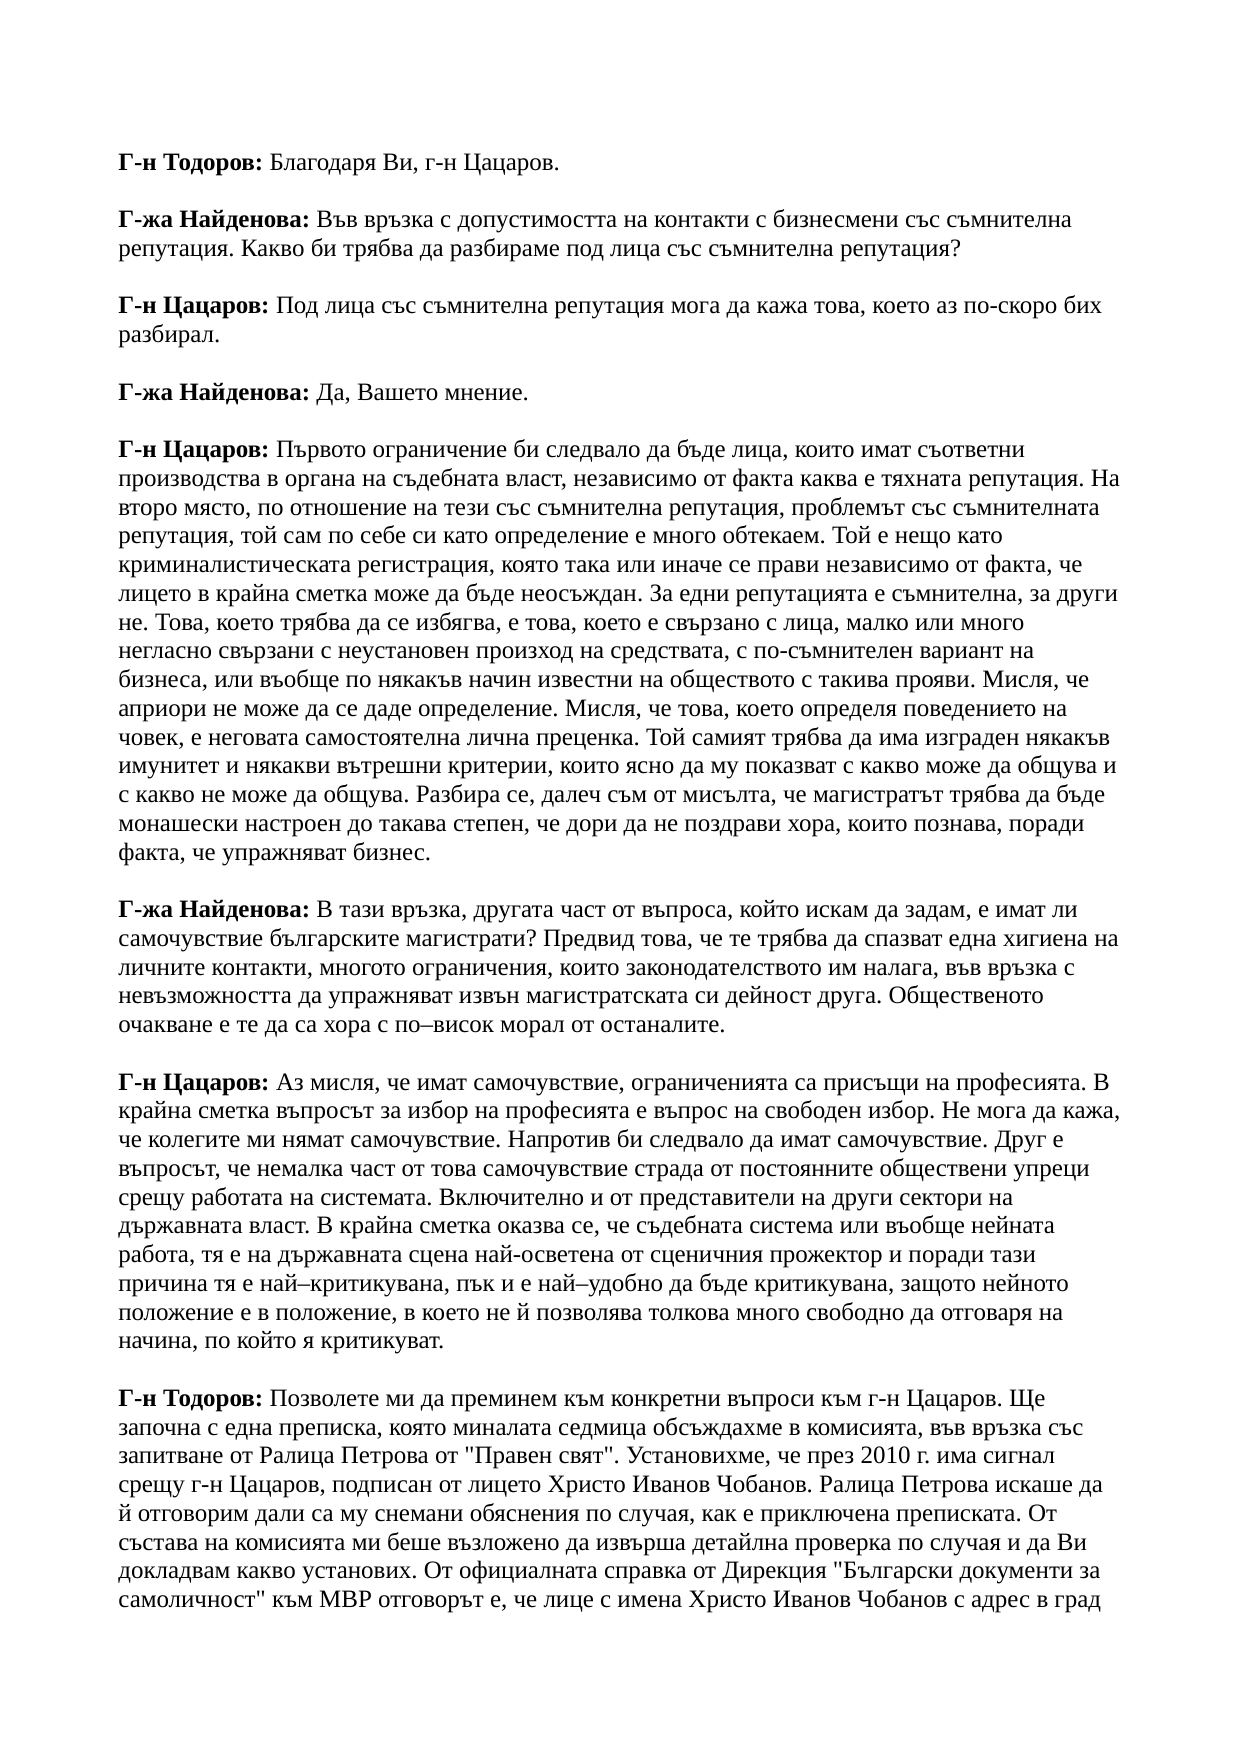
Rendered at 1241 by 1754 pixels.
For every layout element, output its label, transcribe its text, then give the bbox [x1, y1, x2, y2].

text Г-н Тодоров: Благодаря Ви, г-н Цацаров. Г-жа Найденова: Във връзка с допустимостта на контакти с бизнесмени със съмнителна репутация. Какво би трябва да разбираме под лица със съмнителна репутация? Г-н Цацаров: Под лица със съмнителна репутация мога да кажа това, което аз по-скоро бих разбирал. Г-жа Найденова: Да, Вашето мнение. Г-н Цацаров: Първото ограничение би следвало да бъде лица, които имат съответни производства в органа на съдебната власт, независимо от факта каква е тяхната репутация. На второ място, по отношение на тези със съмнителна репутация, проблемът със съмнителната репутация, той сам по себе си като определение е много обтекаем. Той е нещо като криминалистическата регистрация, която така или иначе се прави независимо от факта, че лицето в крайна сметка може да бъде неосъждан. За едни репутацията е съмнителна, за други не. Това, което трябва да се избягва, е това, което е свързано с лица, малко или много негласно свързани с неустановен произход на средствата, с по-съмнителен вариант на бизнеса, или въобще по някакъв начин известни на обществото с такива прояви. Мисля, че априори не може да се даде определение. Мисля, че това, което определя поведението на човек, е неговата самостоятелна лична преценка. Той самият трябва да има изграден някакъв имунитет и някакви вътрешни критерии, които ясно да му показват с какво може да общува и с какво не може да общува. Разбира се, далеч съм от мисълта, че магистратът трябва да бъде монашески настроен до такава степен, че дори да не поздрави хора, които познава, поради факта, че упражняват бизнес. Г-жа Найденова: В тази връзка, другата част от въпроса, който искам да задам, е имат ли самочувствие българските магистрати? Предвид това, че те трябва да спазват една хигиена на личните контакти, многото ограничения, които законодателството им налага, във връзка с невъзможността да упражняват извън магистратската си дейност друга. Общественото очакване е те да са хора с по–висок морал от останалите. Г-н Цацаров: Аз мисля, че имат самочувствие, ограниченията са присъщи на професията. В крайна сметка въпросът за избор на професията е въпрос на свободен избор. Не мога да кажа, че колегите ми нямат самочувствие. Напротив би следвало да имат самочувствие. Друг е въпросът, че немалка част от това самочувствие страда от постоянните обществени упреци срещу работата на системата. Включително и от представители на други сектори на държавната власт. В крайна сметка оказва се, че съдебната система или въобще нейната работа, тя е на държавната сцена най-осветена от сценичния прожектор и поради тази причина тя е най–критикувана, пък и е най–удобно да бъде критикувана, защото нейното положение е в положение, в което не й позволява толкова много свободно да отговаря на начина, по който я критикуват. Г-н Тодоров: Позволете ми да преминем към конкретни въпроси към г-н Цацаров. Ще започна с една преписка, която миналата седмица обсъждахме в комисията, във връзка със запитване от Ралица Петрова от "Правен свят". Установихме, че през 2010 г. има сигнал срещу г-н Цацаров, подписан от лицето Христо Иванов Чобанов. Ралица Петрова искаше да й отговорим дали са му снемани обяснения по случая, как е приключена преписката. От състава на комисията ми беше възложено да извърша детайлна проверка по случая и да Ви докладвам какво установих. От официалната справка от Дирекция "Български документи за самоличност" към МВР отговорът е, че лице с имена Христо Иванов Чобанов с адрес в град [118, 118, 1122, 1613]
